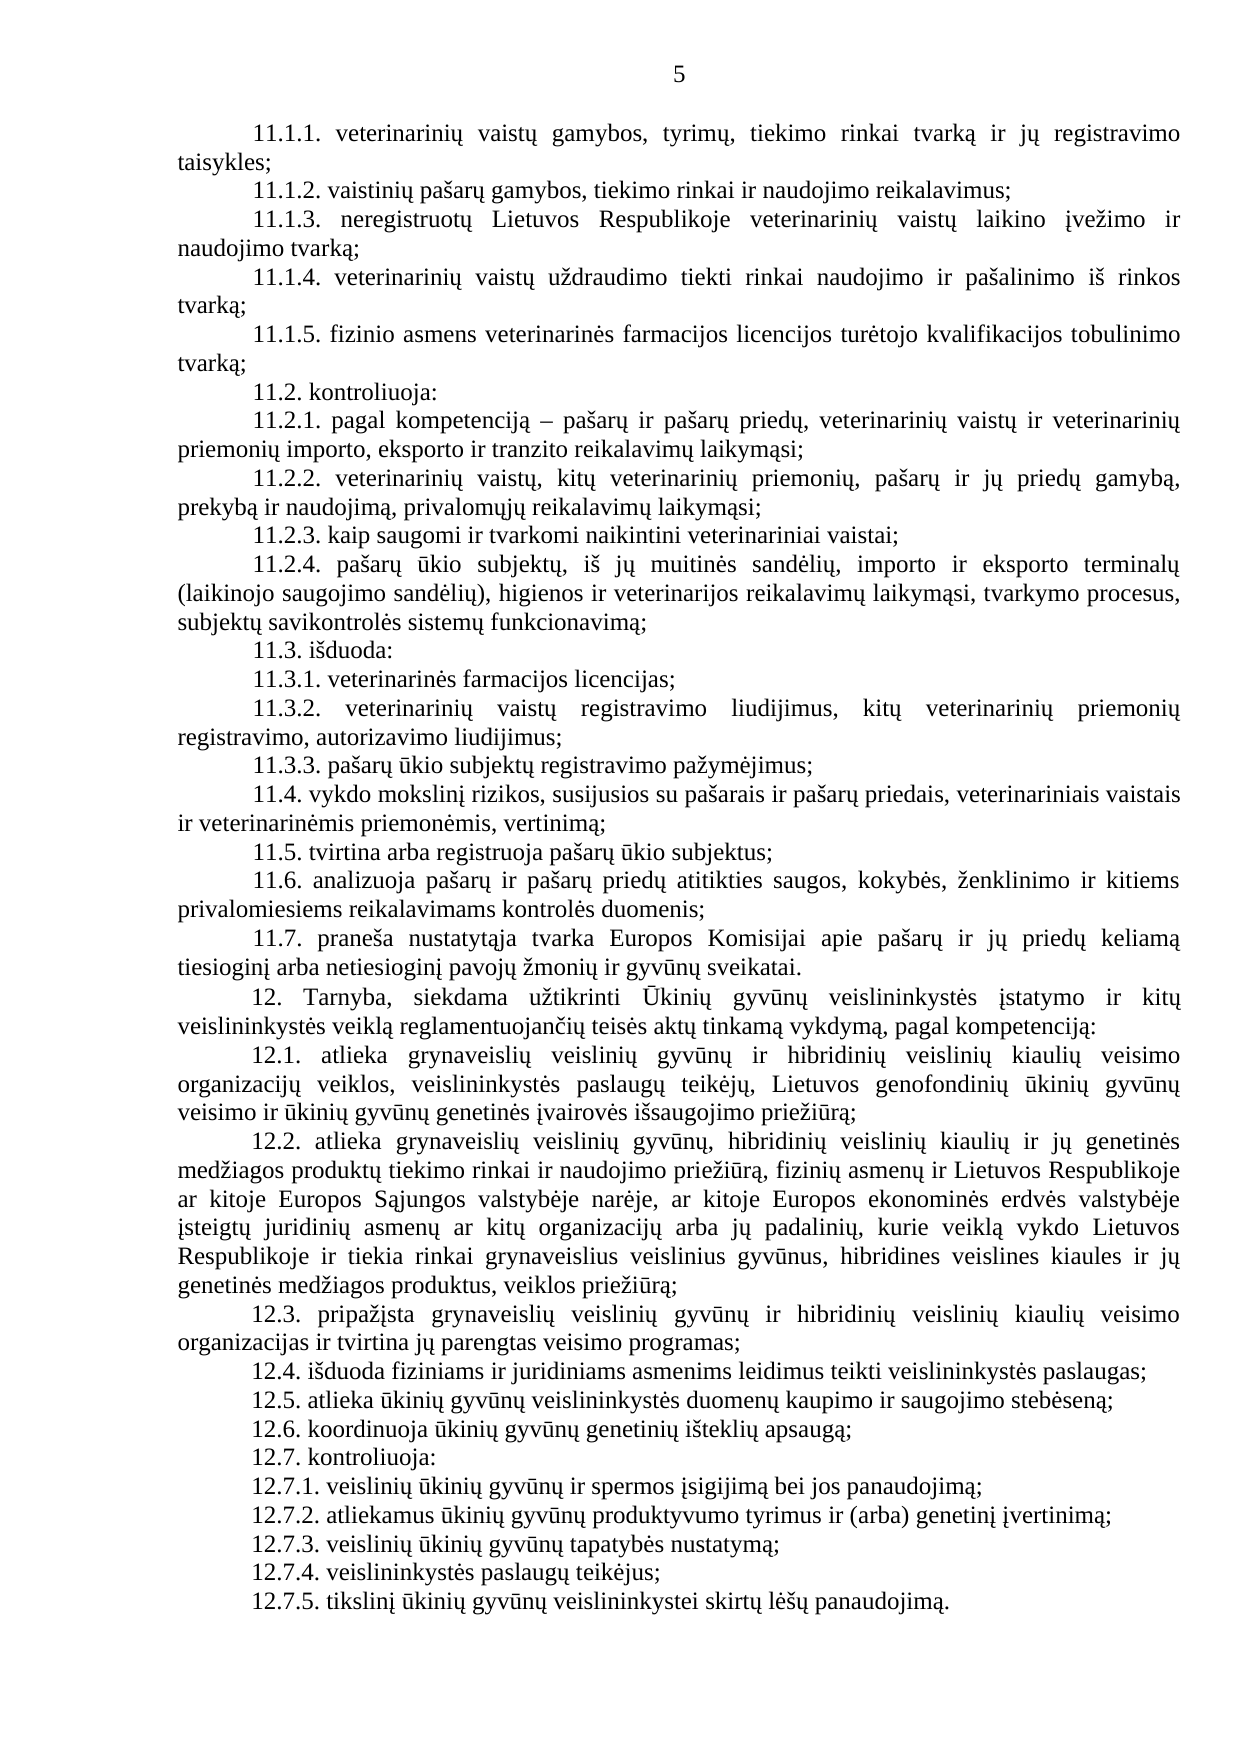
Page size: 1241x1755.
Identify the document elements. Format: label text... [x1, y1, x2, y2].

text 12. Tarnyba, siekdama užtikrinti Ūkinių gyvūnų veislininkystės įstatymo ir kitų veislininkystės veiklą reglamentuojančių teisės aktų tinkamą vykdymą, pagal kompetenciją: [177, 981, 1181, 1040]
text 11.6. analizuoja pašarų ir pašarų priedų atitikties saugos, kokybės, ženklinimo ir kitiems privalomiesiems reikalavimams kontrolės duomenis; [177, 866, 1181, 923]
text 11.3.3. pašarų ūkio subjektų registravimo pažymėjimus; [177, 751, 1181, 779]
text 12.7.1. veislinių ūkinių gyvūnų ir spermos įsigijimą bei jos panaudojimą; [177, 1471, 1181, 1500]
text 12.1. atlieka grynaveislių veislinių gyvūnų ir hibridinių veislinių kiaulių veisimo organizacijų veiklos, veislininkystės paslaugų teikėjų, Lietuvos genofondinių ūkinių gyvūnų veisimo ir ūkinių gyvūnų genetinės įvairovės išsaugojimo priežiūrą; [177, 1040, 1181, 1126]
text 12.3. pripažįsta grynaveislių veislinių gyvūnų ir hibridinių veislinių kiaulių veisimo organizacijas ir tvirtina jų parengtas veisimo programas; [177, 1299, 1181, 1356]
text 12.4. išduoda fiziniams ir juridiniams asmenims leidimus teikti veislininkystės paslaugas; [177, 1356, 1181, 1385]
text 11.4. vykdo mokslinį rizikos, susijusios su pašarais ir pašarų priedais, veterinariniais vaistais ir veterinarinėmis priemonėmis, vertinimą; [177, 779, 1181, 837]
text 12.7.5. tikslinį ūkinių gyvūnų veislininkystei skirtų lėšų panaudojimą. [177, 1586, 1181, 1615]
text 11.2.2. veterinarinių vaistų, kitų veterinarinių priemonių, pašarų ir jų priedų gamybą, prekybą ir naudojimą, privalomųjų reikalavimų laikymąsi; [177, 463, 1181, 521]
text 11.2. kontroliuoja: [177, 377, 1181, 406]
text 12.5. atlieka ūkinių gyvūnų veislininkystės duomenų kaupimo ir saugojimo stebėseną; [177, 1385, 1181, 1414]
text 11.3.2. veterinarinių vaistų registravimo liudijimus, kitų veterinarinių priemonių registravimo, autorizavimo liudijimus; [177, 693, 1181, 751]
text 12.6. koordinuoja ūkinių gyvūnų genetinių išteklių apsaugą; [177, 1414, 1181, 1442]
text 11.2.1. pagal kompetenciją – pašarų ir pašarų priedų, veterinarinių vaistų ir veterinarinių priemonių importo, eksporto ir tranzito reikalavimų laikymąsi; [177, 406, 1181, 463]
text 12.2. atlieka grynaveislių veislinių gyvūnų, hibridinių veislinių kiaulių ir jų genetinės medžiagos produktų tiekimo rinkai ir naudojimo priežiūrą, fizinių asmenų ir Lietuvos Respublikoje ar kitoje Europos Sąjungos valstybėje narėje, ar kitoje Europos ekonominės erdvės valstybėje įsteigtų juridinių asmenų ar kitų organizacijų arba jų padalinių, kurie veiklą vykdo Lietuvos Respublikoje ir tiekia rinkai grynaveislius veislinius gyvūnus, hibridines veislines kiaules ir jų genetinės medžiagos produktus, veiklos priežiūrą; [177, 1126, 1181, 1299]
text 11.3.1. veterinarinės farmacijos licencijas; [177, 664, 1181, 693]
text 11.1.1. veterinarinių vaistų gamybos, tyrimų, tiekimo rinkai tvarką ir jų registravimo taisykles; [177, 118, 1181, 176]
text 12.7. kontroliuoja: [177, 1442, 1181, 1471]
text 11.1.2. vaistinių pašarų gamybos, tiekimo rinkai ir naudojimo reikalavimus; [177, 176, 1181, 204]
text 11.1.4. veterinarinių vaistų uždraudimo tiekti rinkai naudojimo ir pašalinimo iš rinkos tvarką; [177, 262, 1181, 319]
text 11.2.4. pašarų ūkio subjektų, iš jų muitinės sandėlių, importo ir eksporto terminalų (laikinojo saugojimo sandėlių), higienos ir veterinarijos reikalavimų laikymąsi, tvarkymo procesus, subjektų savikontrolės sistemų funkcionavimą; [177, 549, 1181, 636]
text 11.7. praneša nustatytąja tvarka Europos Komisijai apie pašarų ir jų priedų keliamą tiesioginį arba netiesioginį pavojų žmonių ir gyvūnų sveikatai. [177, 923, 1181, 981]
text 11.2.3. kaip saugomi ir tvarkomi naikintini veterinariniai vaistai; [177, 521, 1181, 549]
text 11.1.5. fizinio asmens veterinarinės farmacijos licencijos turėtojo kvalifikacijos tobulinimo tvarką; [177, 319, 1181, 377]
text 11.5. tvirtina arba registruoja pašarų ūkio subjektus; [177, 837, 1181, 866]
text 12.7.2. atliekamus ūkinių gyvūnų produktyvumo tyrimus ir (arba) genetinį įvertinimą; [177, 1500, 1181, 1529]
text 12.7.4. veislininkystės paslaugų teikėjus; [177, 1557, 1181, 1586]
text 12.7.3. veislinių ūkinių gyvūnų tapatybės nustatymą; [177, 1529, 1181, 1557]
text 11.1.3. neregistruotų Lietuvos Respublikoje veterinarinių vaistų laikino įvežimo ir naudojimo tvarką; [177, 204, 1181, 262]
text 11.3. išduoda: [177, 636, 1181, 664]
